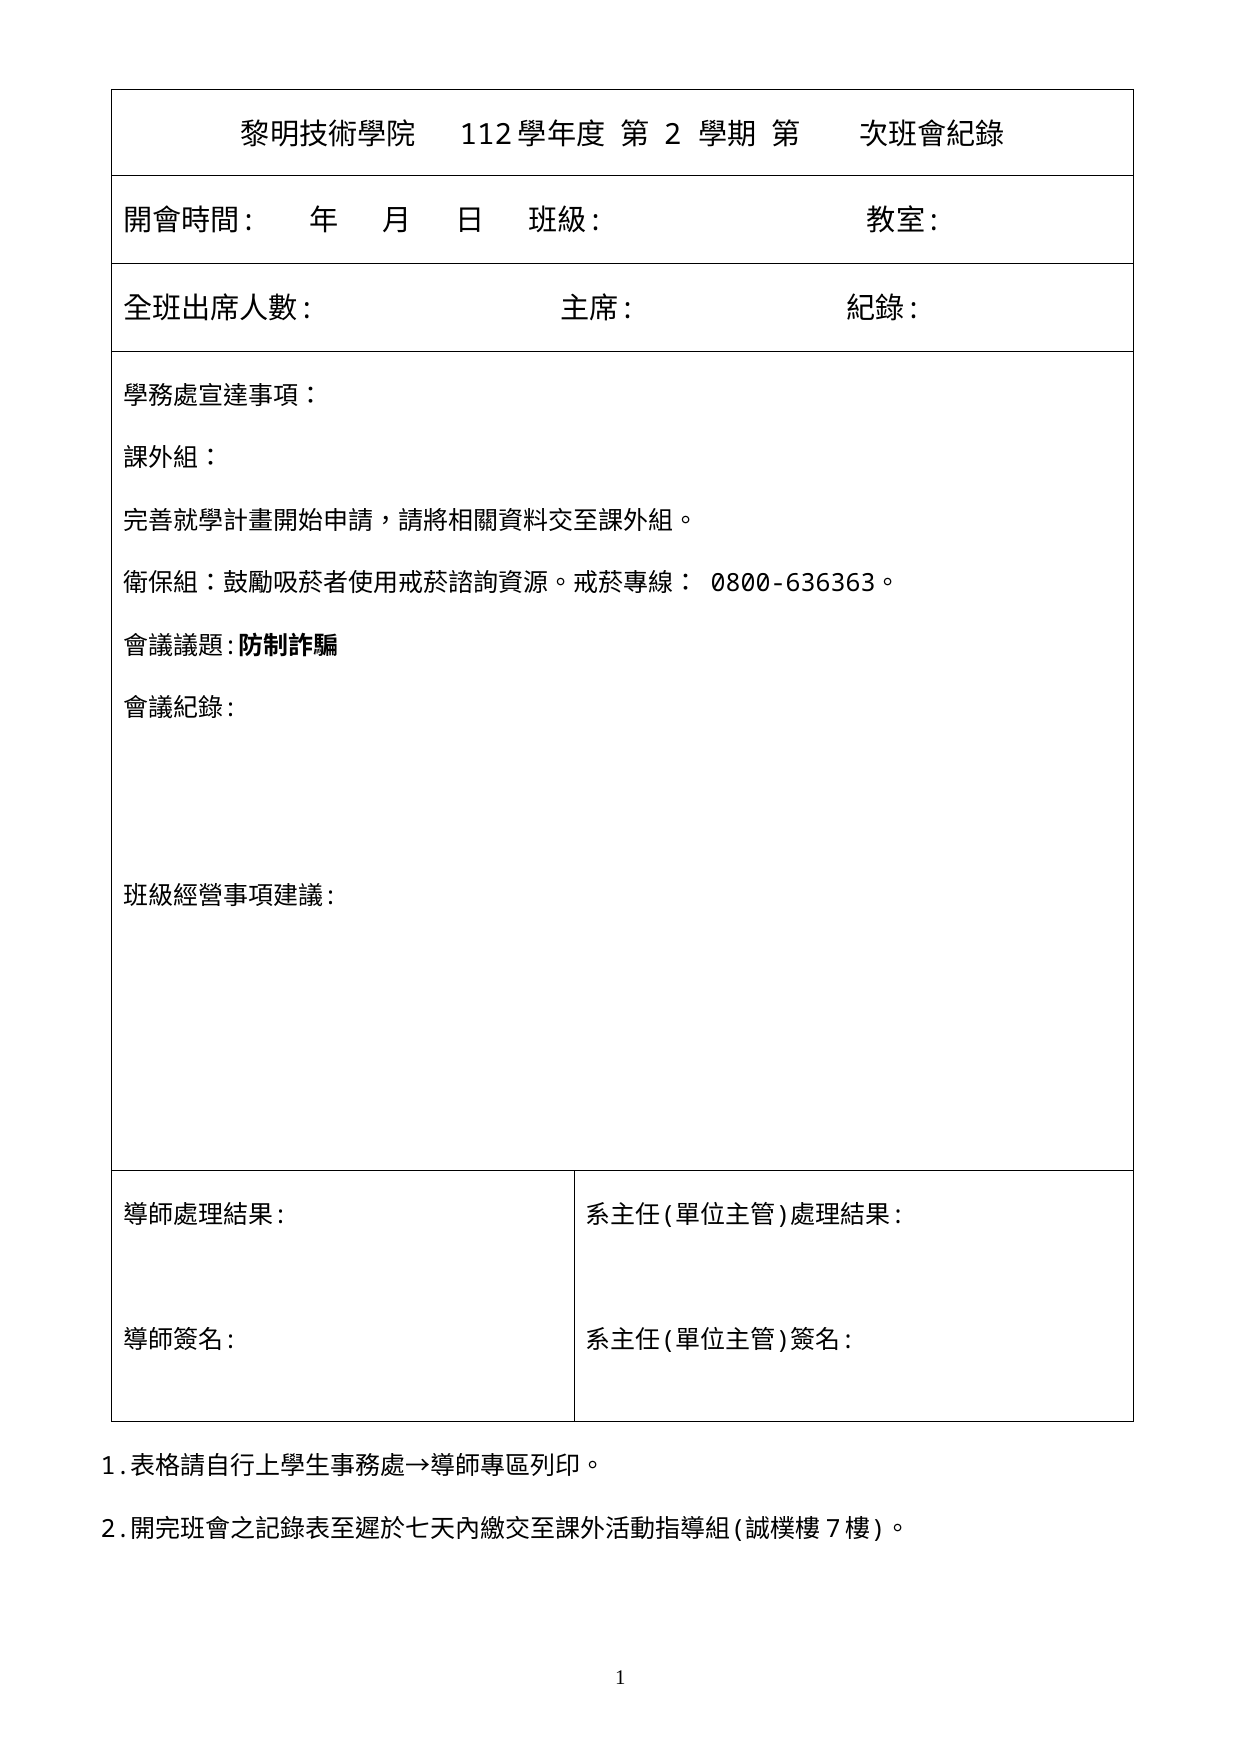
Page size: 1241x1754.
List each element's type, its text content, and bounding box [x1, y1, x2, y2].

text 2.開完班會之記錄表至遲於七天內繳交至課外活動指導組(誠樸樓7樓)。 [100, 1485, 1140, 1547]
table_header 黎明技術學院 112學年度 第 2 學期 第 次班會紀錄 [112, 90, 1133, 175]
table_cell 開會時間: 年 月 日 班級: 教室: [112, 176, 1133, 263]
table_cell 導師處理結果: 導師簽名: [112, 1171, 574, 1421]
table_cell 學務處宣達事項： 課外組： 完善就學計畫開始申請，請將相關資料交至課外組。 衛保組：鼓勵吸菸者使用戒菸諮詢資源。戒菸專線： 0800-636363。 會議議題:防制詐騙 會議紀錄: 班級經營事項建議: [112, 352, 1133, 1170]
text 1.表格請自行上學生事務處→導師專區列印。 [100, 1422, 1140, 1485]
table_cell 全班出席人數: 主席: 紀錄: [112, 264, 1133, 351]
table_cell 系主任(單位主管)處理結果: 系主任(單位主管)簽名: [575, 1171, 1133, 1421]
